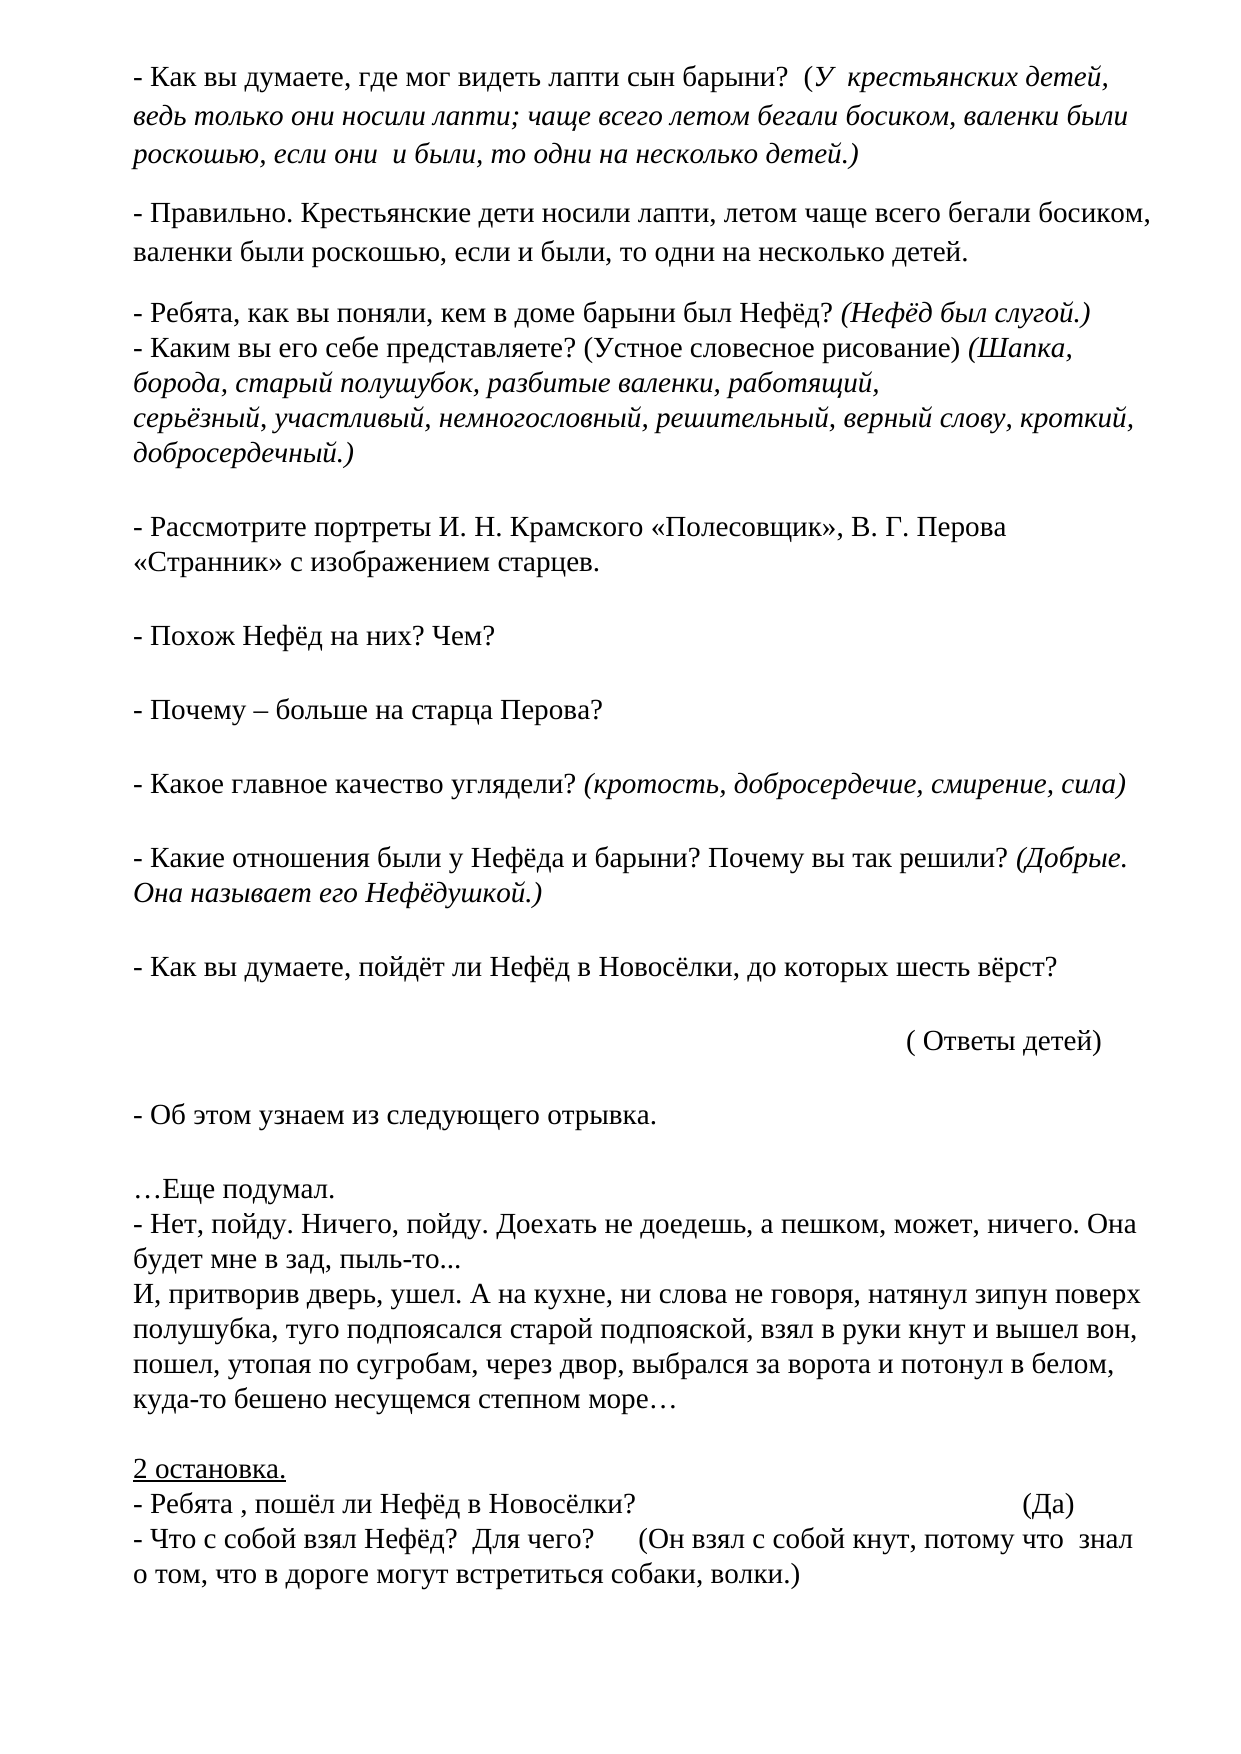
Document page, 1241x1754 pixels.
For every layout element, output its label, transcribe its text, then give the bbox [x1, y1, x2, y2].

text - Похож Нефёд на них? Чем? [133, 617, 1152, 652]
text - Какие отношения были у Нефёда и барыни? Почему вы так решили? (Добрые. Она называет его Нефёдушкой.) [133, 839, 1152, 909]
text - Что с собой взял Нефёд? Для чего? (Он взял с собой кнут, потому что знал о том, что в дороге могут встретиться собаки, волки.) [133, 1520, 1152, 1590]
text 2 остановка. [133, 1450, 1152, 1485]
text - Рассмотрите портреты И. Н. Крамского «Полесовщик», В. Г. Перова «Странник» с изображением старцев. [133, 507, 1152, 577]
text - Ребята, как вы поняли, кем в доме барыни был Нефёд? (Нефёд был слугой.) [133, 293, 1152, 328]
text - Каким вы его себе представляете? (Устное словесное рисование) (Шапка, борода, старый полушубок, разбитые валенки, работящий, серьёзный, участливый, немногословный, решительный, верный слову, кроткий, добросердечный.) [133, 328, 1152, 468]
text …Еще подумал. [133, 1170, 1152, 1205]
text - Какое главное качество углядели? (кротость, добросердечие, смирение, сила) [133, 765, 1152, 800]
text - Об этом узнаем из следующего отрывка. [133, 1096, 1152, 1131]
text - Нет, пойду. Ничего, пойду. Доехать не доедешь, а пешком, может, ничего. Она будет мне в зад, пыль-то... [133, 1205, 1152, 1275]
text - Как вы думаете, где мог видеть лапти сын барыни? (У крестьянских детей, ведь только они носили лапти; чаще всего летом бегали босиком, валенки были роскошью, если они и были, то одни на несколько детей.) [133, 59, 1152, 170]
text ( Ответы детей) [133, 1022, 1152, 1057]
text - Ребята , пошёл ли Нефёд в Новосёлки? (Да) [133, 1485, 1152, 1520]
text - Как вы думаете, пойдёт ли Нефёд в Новосёлки, до которых шесть вёрст? [133, 948, 1152, 983]
text И, притворив дверь, ушел. А на кухне, ни слова не говоря, натянул зипун поверх полушубка, туго подпоясался старой подпояской, взял в руки кнут и вышел вон, пошел, утопая по сугробам, через двор, выбрался за ворота и потонул в белом, куда-то бешено несущемся степном море… [133, 1275, 1152, 1415]
text - Правильно. Крестьянские дети носили лапти, летом чаще всего бегали босиком, валенки были роскошью, если и были, то одни на несколько детей. [133, 196, 1152, 268]
text - Почему – больше на старца Перова? [133, 691, 1152, 726]
